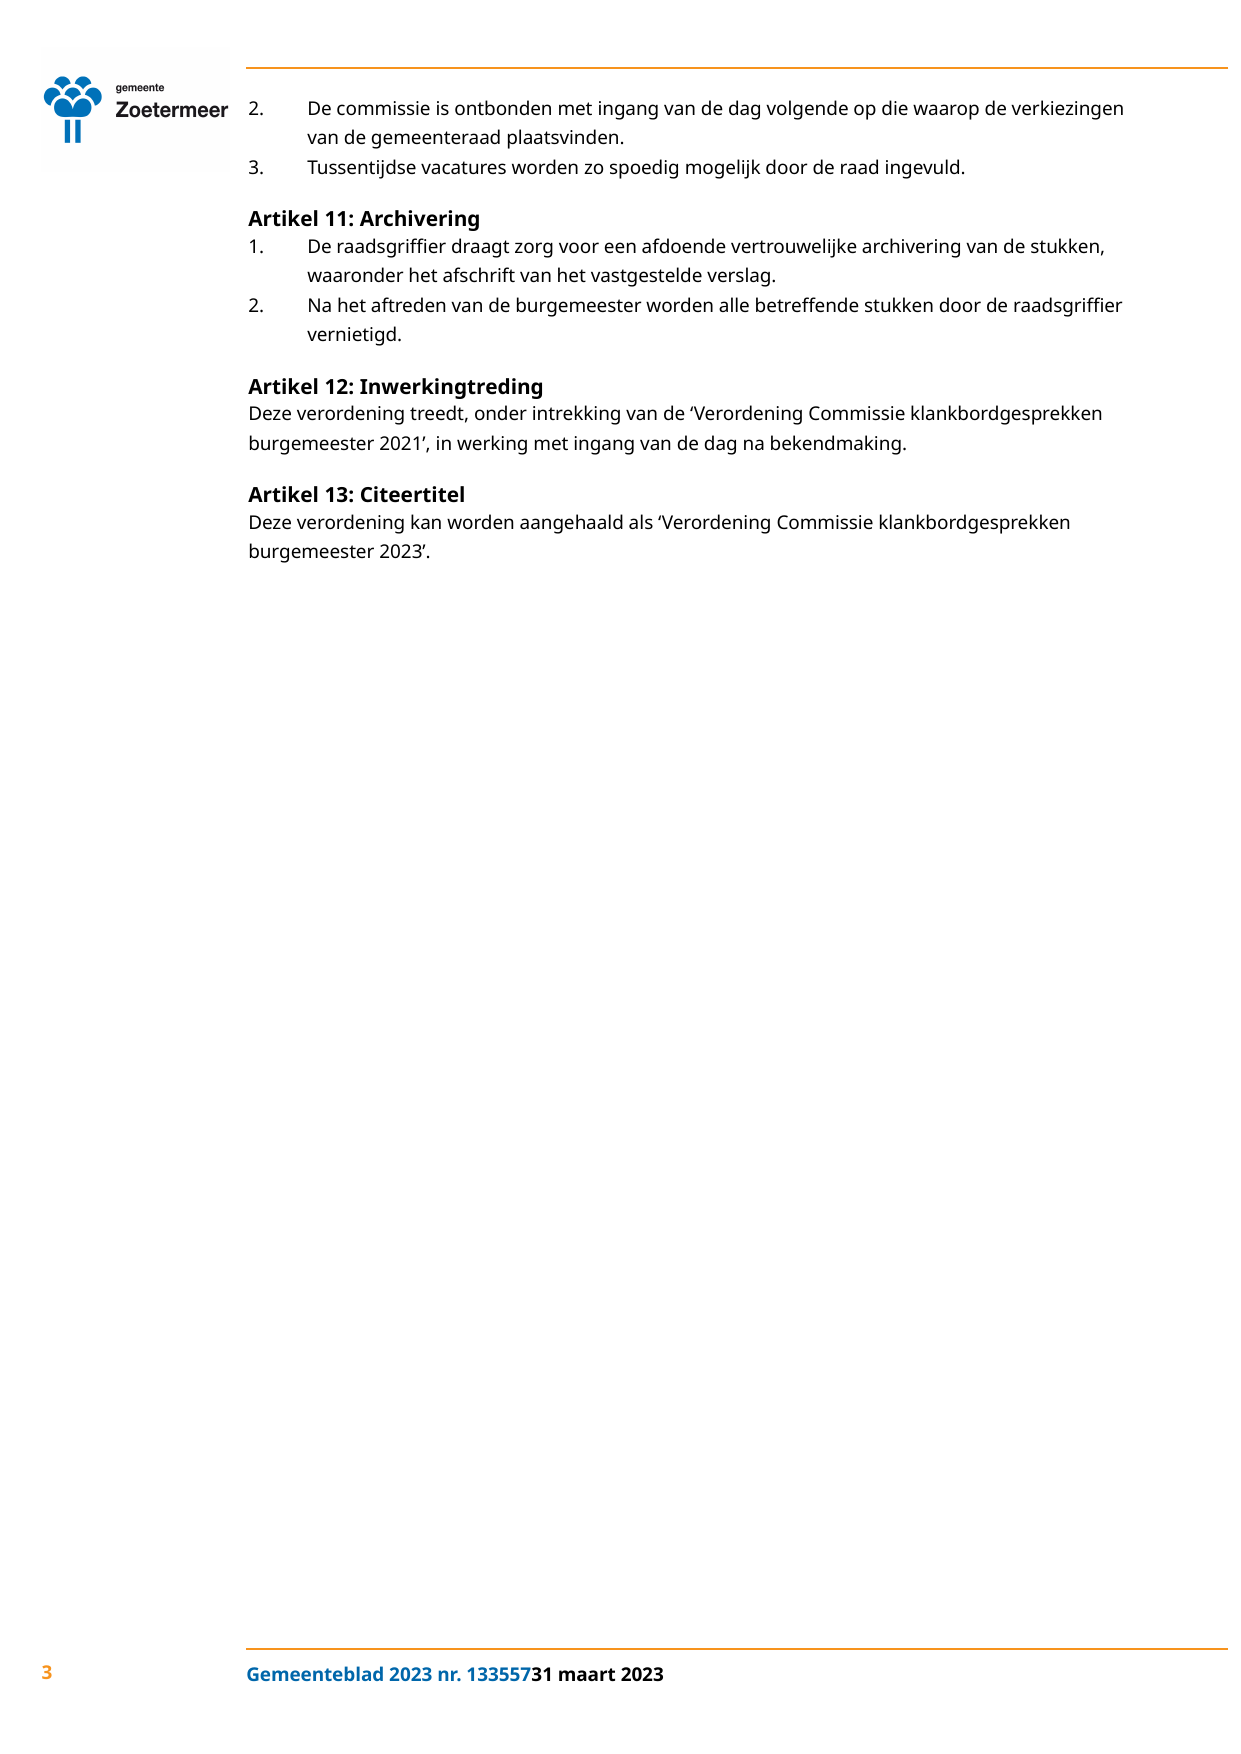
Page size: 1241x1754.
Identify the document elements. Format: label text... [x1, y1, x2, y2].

text Deze verordening treedt, onder intrekking van de ‘Verordening Commissie klankbordgesprekken burgemeester 2021’, in werking met ingang van de dag na bekendmaking. [248, 400, 1152, 456]
list De commissie is ontbonden met ingang van de dag volgende op die waarop de verkiezingen van de gemeenteraad plaatsvinden. [248, 95, 1152, 150]
text Artikel 11: Archivering [248, 204, 1152, 233]
list Tussentijdse vacatures worden zo spoedig mogelijk door de raad ingevuld. [248, 154, 1152, 180]
list De raadsgriffier draagt zorg voor een afdoende vertrouwelijke archivering van de stukken, waaronder het afschrift van het vastgestelde verslag. [248, 233, 1152, 288]
text Deze verordening kan worden aangehaald als ‘Verordening Commissie klankbordgesprekken burgemeester 2023’. [248, 509, 1152, 564]
text Artikel 13: Citeertitel [248, 480, 1152, 509]
list Na het aftreden van de burgemeester worden alle betreffende stukken door de raadsgriffier vernietigd. [248, 292, 1152, 347]
text Artikel 12: Inwerkingtreding [248, 372, 1152, 400]
picture [41, 47, 231, 172]
